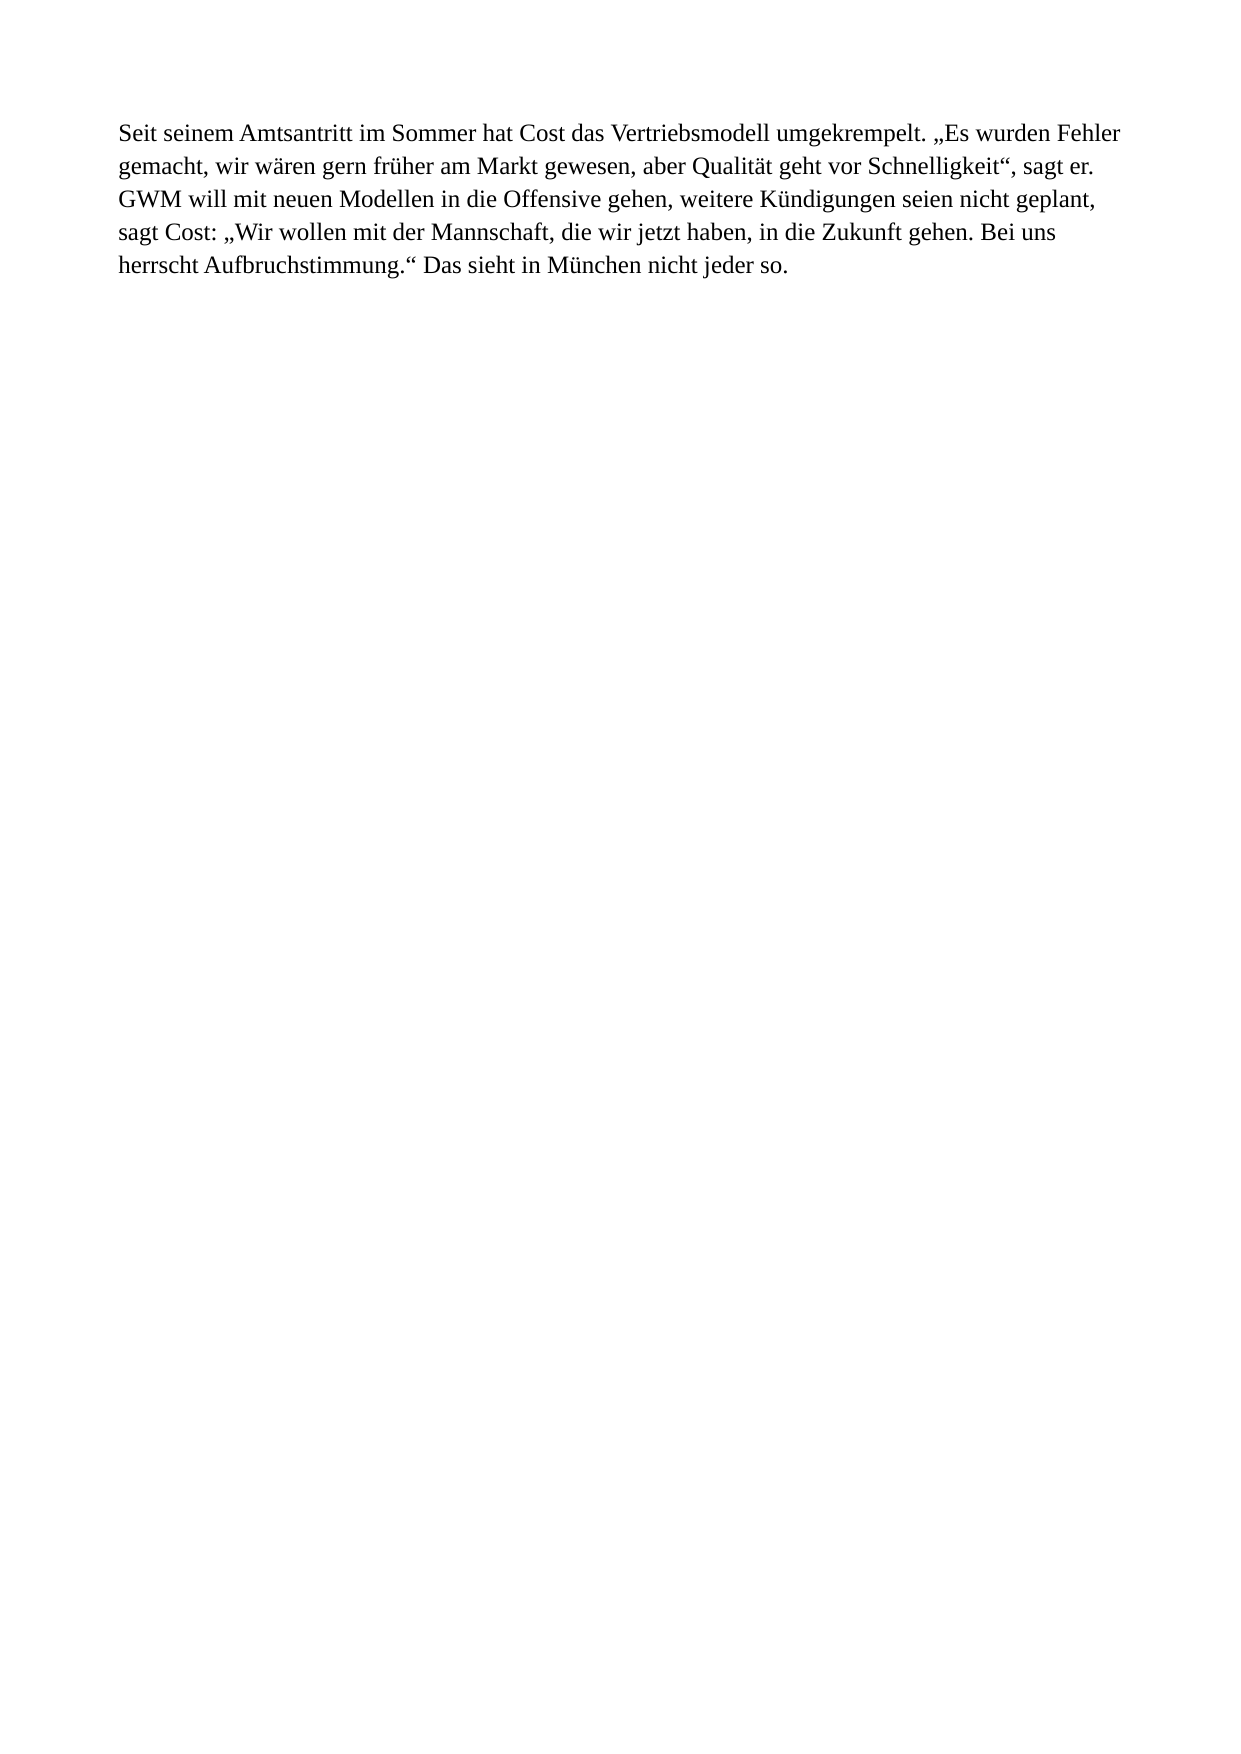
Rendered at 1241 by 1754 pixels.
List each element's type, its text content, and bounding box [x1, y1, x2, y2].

text Seit seinem Amtsantritt im Sommer hat Cost das Vertriebsmodell umgekrempelt. „Es wurden Fehler gemacht, wir wären gern früher am Markt gewesen, aber Qualität geht vor Schnelligkeit“, sagt er. GWM will mit neuen Modellen in die Offensive gehen, weitere Kündigungen seien nicht geplant, sagt Cost: „Wir wollen mit der Mannschaft, die wir jetzt haben, in die Zukunft gehen. Bei uns herrscht Aufbruchstimmung.“ Das sieht in München nicht jeder so. [118, 118, 1122, 279]
